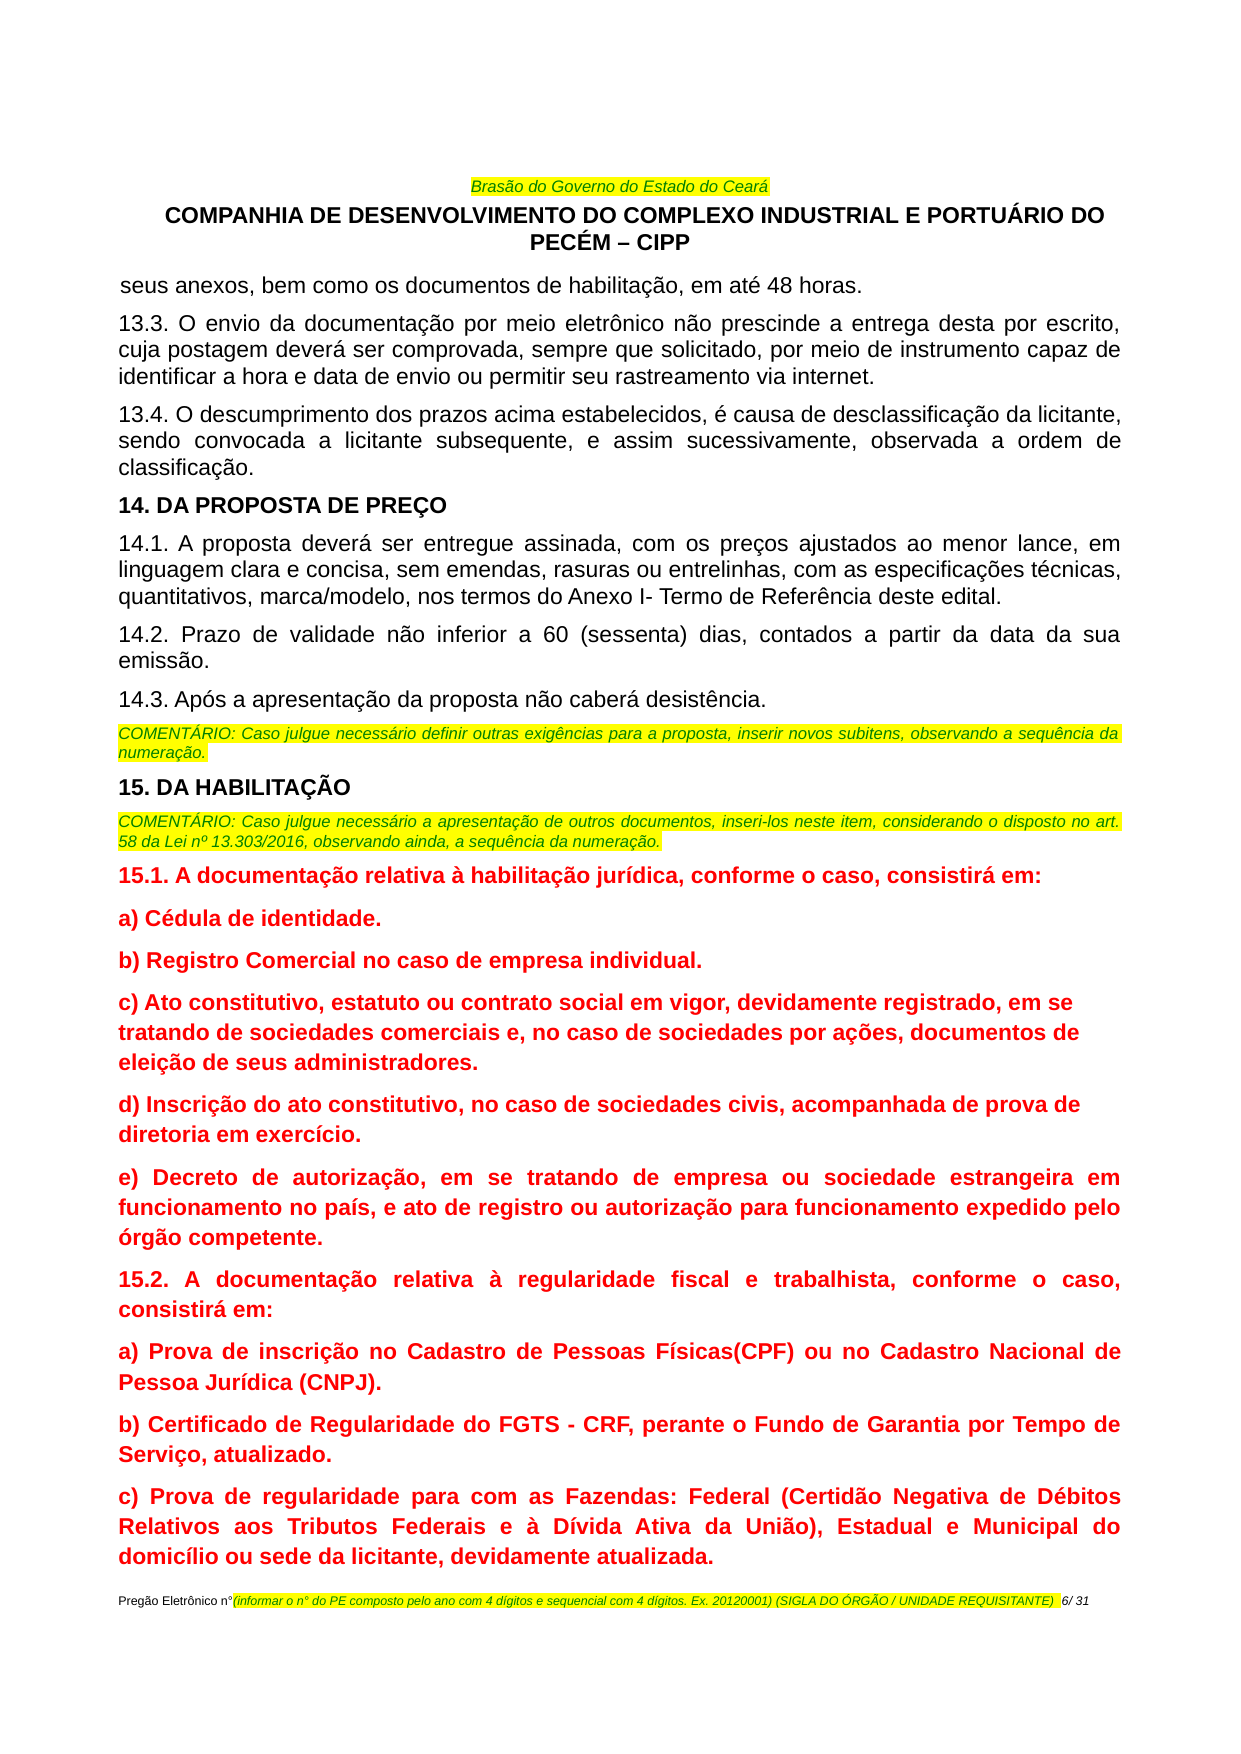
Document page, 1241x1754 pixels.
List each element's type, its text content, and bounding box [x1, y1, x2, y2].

text 13.4. O descumprimento dos prazos acima estabelecidos, é causa de desclassificação da licitante, sendo convocada a licitante subsequente, e assim sucessivamente, observada a ordem de classificação. [118, 401, 1122, 480]
text a) Cédula de identidade. [118, 904, 1122, 931]
text b) Registro Comercial no caso de empresa individual. [118, 947, 1122, 973]
text 14. DA PROPOSTA DE PREÇO [118, 492, 1122, 518]
text 15. DA HABILITAÇÃO [118, 774, 1122, 800]
text a) Prova de inscrição no Cadastro de Pessoas Físicas(CPF) ou no Cadastro Nacional de Pessoa Jurídica (CNPJ). [118, 1338, 1122, 1395]
text seus anexos, bem como os documentos de habilitação, em até 48 horas. [120, 272, 1122, 298]
text 13.3. O envio da documentação por meio eletrônico não prescinde a entrega desta por escrito, cuja postagem deverá ser comprovada, sempre que solicitado, por meio de instrumento capaz de identificar a hora e data de envio ou permitir seu rastreamento via internet. [118, 310, 1122, 389]
text 14.2. Prazo de validade não inferior a 60 (sessenta) dias, contados a partir da data da sua emissão. [118, 621, 1122, 674]
text c) Ato constitutivo, estatuto ou contrato social em vigor, devidamente registrado, em se tratando de sociedades comerciais e, no caso de sociedades por ações, documentos de eleição de seus administradores. [118, 989, 1122, 1075]
text c) Prova de regularidade para com as Fazendas: Federal (Certidão Negativa de Débitos Relativos aos Tributos Federais e à Dívida Ativa da União), Estadual e Municipal do domicílio ou sede da licitante, devidamente atualizada. [118, 1483, 1122, 1569]
text 14.3. Após a apresentação da proposta não caberá desistência. [118, 686, 1122, 712]
text 14.1. A proposta deverá ser entregue assinada, com os preços ajustados ao menor lance, em linguagem clara e concisa, sem emendas, rasuras ou entrelinhas, com as especificações técnicas, quantitativos, marca/modelo, nos termos do Anexo I- Termo de Referência deste edital. [118, 530, 1122, 609]
text COMENTÁRIO: Caso julgue necessário a apresentação de outros documentos, inseri-los neste item, considerando o disposto no art. 58 da Lei nº 13.303/2016, observando ainda, a sequência da numeração. [118, 812, 1122, 851]
text COMENTÁRIO: Caso julgue necessário definir outras exigências para a proposta, inserir novos subitens, observando a sequência da numeração. [118, 724, 1122, 762]
text 15.2. A documentação relativa à regularidade fiscal e trabalhista, conforme o caso, consistirá em: [118, 1266, 1122, 1322]
text d) Inscrição do ato constitutivo, no caso de sociedades civis, acompanhada de prova de diretoria em exercício. [118, 1091, 1122, 1148]
text b) Certificado de Regularidade do FGTS - CRF, perante o Fundo de Garantia por Tempo de Serviço, atualizado. [118, 1411, 1122, 1467]
text e) Decreto de autorização, em se tratando de empresa ou sociedade estrangeira em funcionamento no país, e ato de registro ou autorização para funcionamento expedido pelo órgão competente. [118, 1163, 1122, 1250]
text 15.1. A documentação relativa à habilitação jurídica, conforme o caso, consistirá em: [118, 862, 1122, 889]
